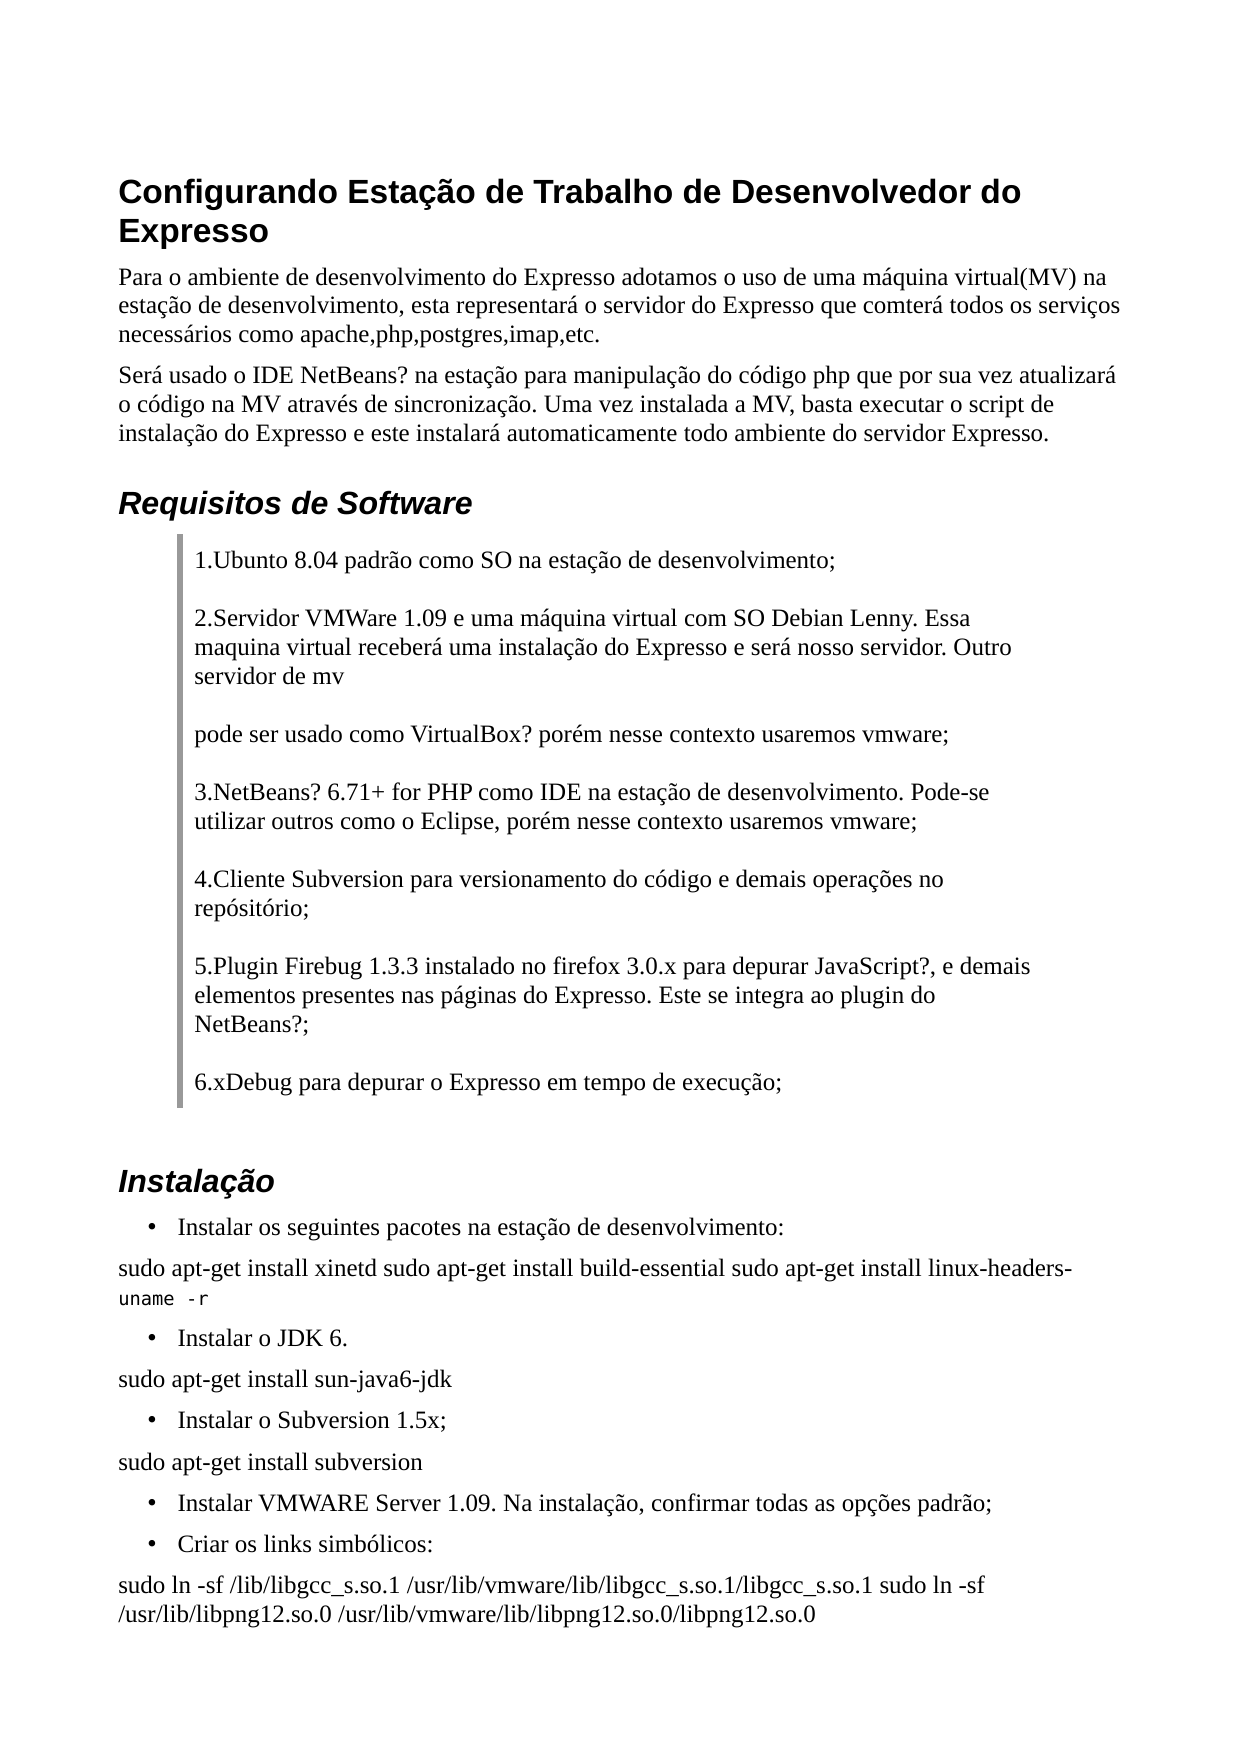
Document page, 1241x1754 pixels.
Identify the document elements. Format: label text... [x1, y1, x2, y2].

text sudo apt-get install xinetd sudo apt-get install build-essential sudo apt-get install linux-headers-uname -r [118, 1253, 1122, 1310]
text Para o ambiente de desenvolvimento do Expresso adotamos o uso de uma máquina virtual(MV) na estação de desenvolvimento, esta representará o servidor do Expresso que comterá todos os serviços necessários como apache,php,postgres,imap,etc. [118, 262, 1122, 348]
text Será usado o IDE NetBeans? na estação para manipulação do código php que por sua vez atualizará o código na MV através de sincronização. Uma vez instalada a MV, basta executar o script de instalação do Expresso e este instalará automaticamente todo ambiente do servidor Expresso. [118, 360, 1122, 447]
text sudo apt-get install sun-java6-jdk [118, 1364, 1122, 1393]
text 2.Servidor VMWare 1.09 e uma máquina virtual com SO Debian Lenny. Essa maquina virtual receberá uma instalação do Expresso e será nosso servidor. Outro servidor de mv [183, 592, 1063, 690]
list Criar os links simbólicos: [148, 1529, 1122, 1558]
text 5.Plugin Firebug 1.3.3 instalado no firefox 3.0.x para depurar JavaScript?, e demais elementos presentes nas páginas do Expresso. Este se integra ao plugin do NetBeans?; [183, 940, 1063, 1038]
text sudo ln -sf /lib/libgcc_s.so.1 /usr/lib/vmware/lib/libgcc_s.so.1/libgcc_s.so.1 sudo ln -sf /usr/lib/libpng12.so.0 /usr/lib/vmware/lib/libpng12.so.0/libpng12.so.0 [118, 1570, 1122, 1628]
text 6.xDebug para depurar o Expresso em tempo de execução; [183, 1055, 1063, 1108]
text pode ser usado como VirtualBox? porém nesse contexto usaremos vmware; [183, 707, 1063, 748]
subtitle Requisitos de Software [118, 484, 1122, 521]
list Instalar o JDK 6. [148, 1323, 1122, 1352]
subtitle Instalação [118, 1162, 1122, 1199]
text 1.Ubunto 8.04 padrão como SO na estação de desenvolvimento; [177, 533, 1063, 574]
text 3.NetBeans? 6.71+ for PHP como IDE na estação de desenvolvimento. Pode-se utilizar outros como o Eclipse, porém nesse contexto usaremos vmware; [183, 766, 1063, 835]
text sudo apt-get install subversion [118, 1447, 1122, 1475]
list Instalar o Subversion 1.5x; [148, 1405, 1122, 1434]
subtitle Configurando Estação de Trabalho de Desenvolvedor do Expresso [118, 172, 1122, 249]
list Instalar VMWARE Server 1.09. Na instalação, confirmar todas as opções padrão; [148, 1488, 1122, 1517]
text 4.Cliente Subversion para versionamento do código e demais operações no repósitório; [183, 853, 1063, 922]
list Instalar os seguintes pacotes na estação de desenvolvimento: [148, 1212, 1122, 1240]
